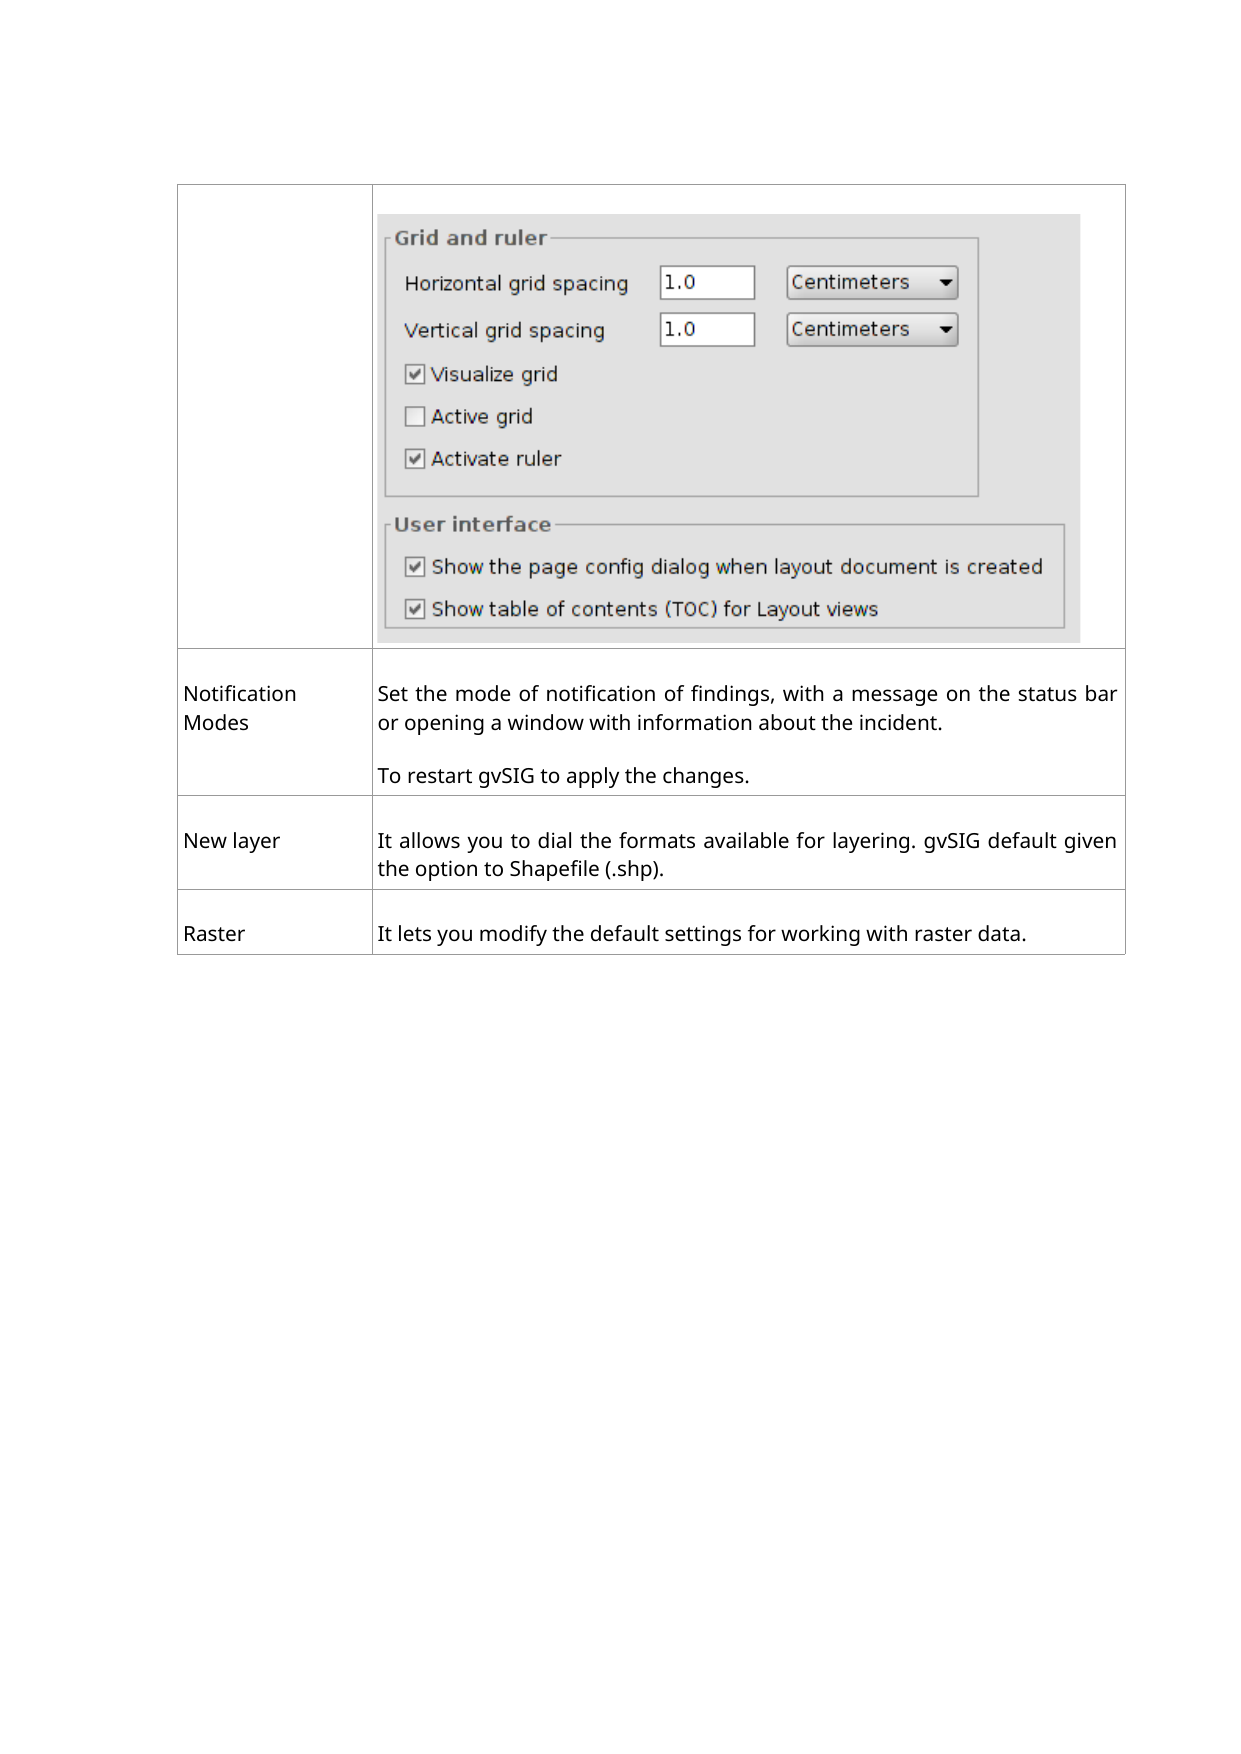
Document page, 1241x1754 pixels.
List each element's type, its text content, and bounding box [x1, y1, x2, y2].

table_cell It allows you to dial the formats available for layering. gvSIG default given the option to Shapefile (.shp). [373, 796, 1125, 889]
table_cell [178, 185, 372, 648]
table_cell Raster [178, 890, 372, 954]
table_cell Set the mode of notification of findings, with a message on the status bar or opening a window with information about the incident. To restart gvSIG to apply the changes. [373, 649, 1125, 795]
table_cell Notification Modes [178, 649, 372, 795]
table_cell It lets you modify the default settings for working with raster data. [373, 890, 1125, 954]
table_cell [373, 185, 1125, 648]
table_cell New layer [178, 796, 372, 889]
picture [377, 214, 1081, 643]
